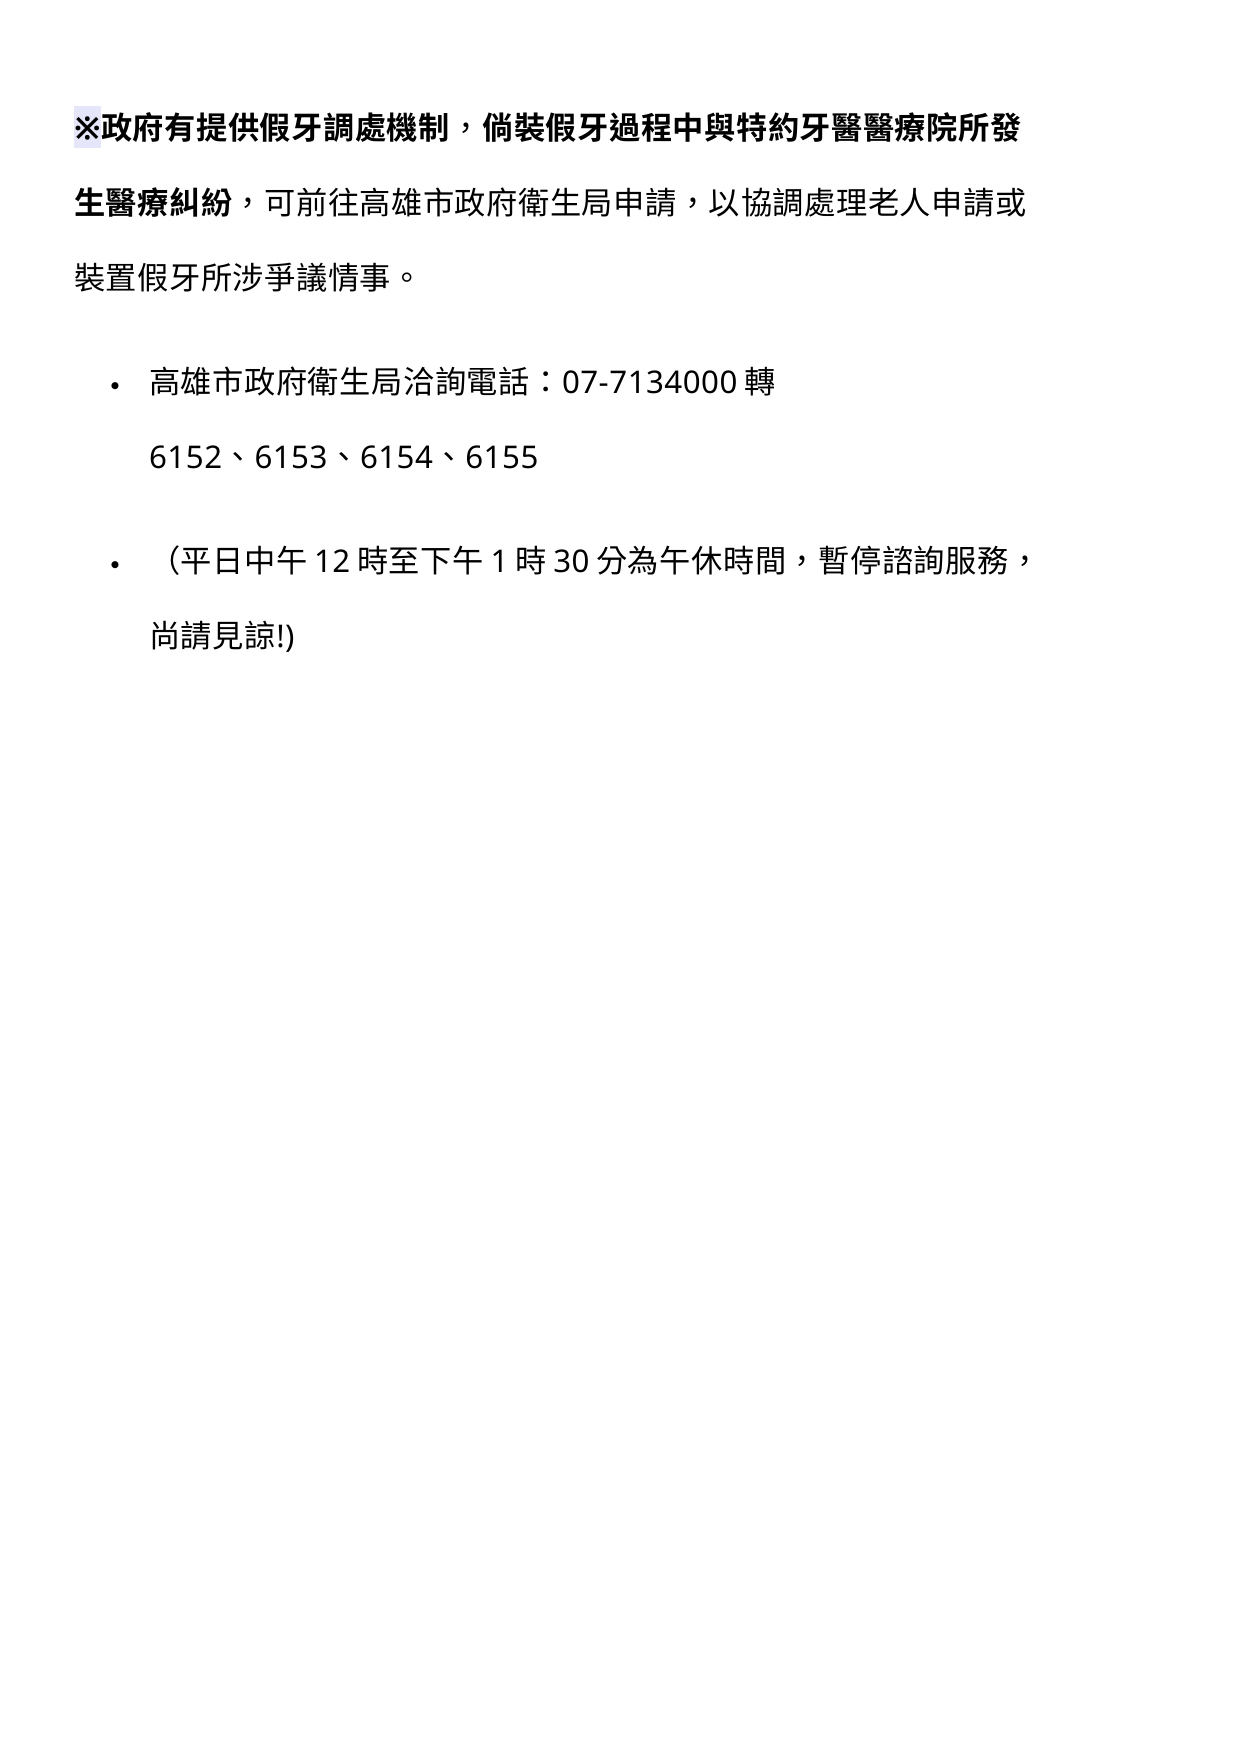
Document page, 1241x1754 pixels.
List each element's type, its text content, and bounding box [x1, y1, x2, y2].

list 高雄市政府衛生局洽詢電話：07-7134000轉6152、6153、6154、6155 [111, 336, 1053, 486]
list （平日中午12時至下午1時30分為午休時間，暫停諮詢服務，尚請見諒!) [111, 515, 1053, 665]
text ※政府有提供假牙調處機制，倘裝假牙過程中與特約牙醫醫療院所發生醫療糾紛，可前往高雄市政府衛生局申請，以協調處理老人申請或裝置假牙所涉爭議情事。 [74, 82, 1053, 307]
